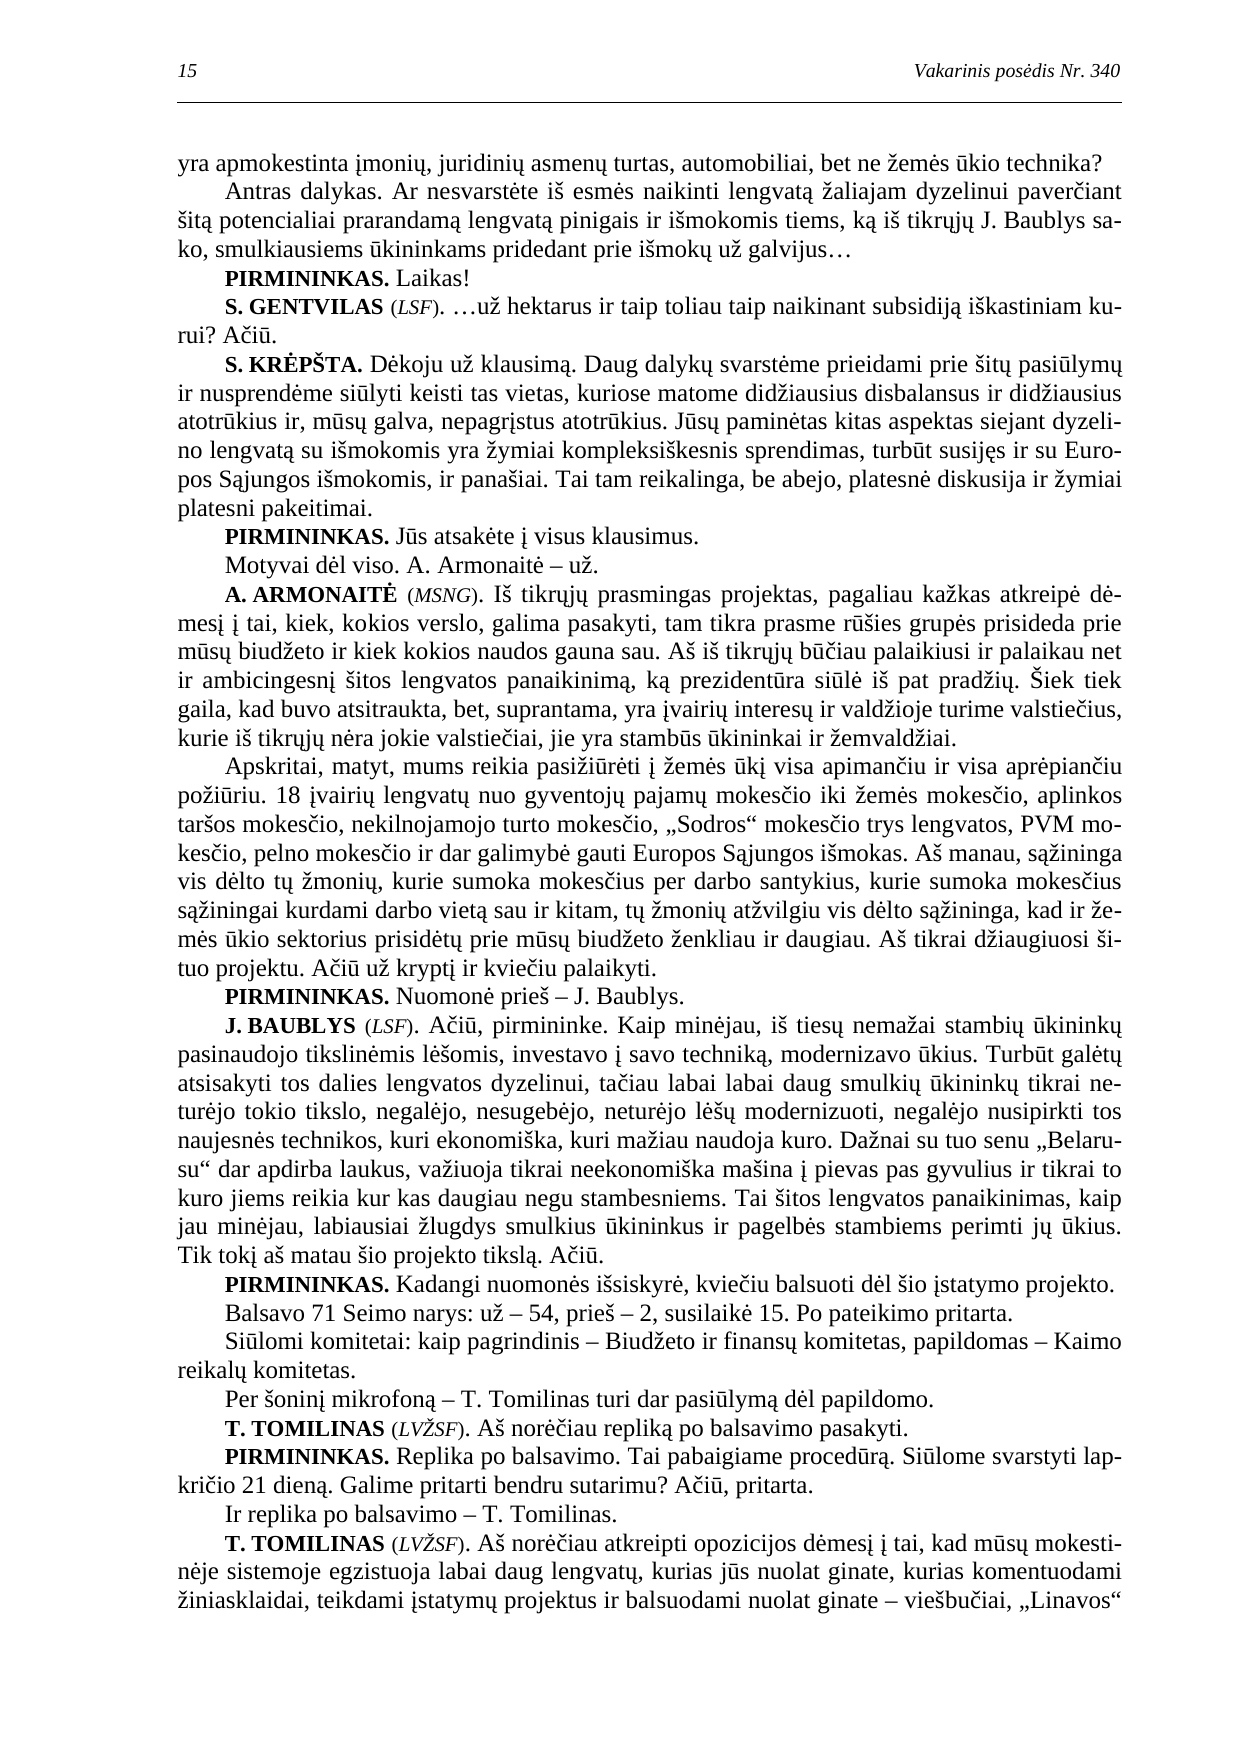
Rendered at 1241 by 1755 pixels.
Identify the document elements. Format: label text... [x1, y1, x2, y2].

text Ir re­pli­ka po bal­sa­vi­mo – T. To­mi­li­nas. [177, 1499, 1122, 1528]
text Per šo­ni­nį mik­ro­fo­ną – T. To­mi­li­nas tu­ri dar pa­siū­ly­mą dėl pa­pil­do­mo. [177, 1384, 1122, 1413]
text PIRMININKAS. Lai­kas! [177, 263, 1122, 291]
text S. GENTVILAS (LSF). …už hek­ta­rus ir taip to­liau taip nai­ki­nant sub­si­di­ją iš­kas­ti­niam ku­rui? Ačiū. [177, 291, 1122, 349]
text T. TOMILINAS (LVŽSF). Aš no­rė­čiau re­pli­ką po bal­sa­vi­mo pa­sa­ky­ti. [177, 1413, 1122, 1441]
text yra ap­mo­kes­tin­ta įmo­nių, ju­ri­di­nių as­me­nų tur­tas, au­to­mo­bi­liai, bet ne že­mės ūkio tech­ni­ka? [177, 148, 1122, 176]
text A. ARMONAITĖ (MSNG). Iš tik­rų­jų pra­smin­gas pro­jek­tas, pa­ga­liau kaž­kas at­krei­pė dė­me­sį į tai, kiek, ko­kios ver­slo, ga­li­ma pa­sa­ky­ti, tam tik­ra pras­me rū­šies gru­pės pri­si­de­da prie mū­sų biu­dže­to ir kiek ko­kios nau­dos gau­na sau. Aš iš tik­rų­jų bū­čiau pa­lai­kiu­si ir pa­lai­kau net ir am­bi­cin­ges­nį ši­tos leng­va­tos pa­nai­ki­ni­mą, ką pre­zi­den­tū­ra siū­lė iš pat pra­džių. Šiek tiek gai­la, kad bu­vo at­si­trauk­ta, bet, su­pran­ta­ma, yra įvai­rių in­te­re­sų ir val­džio­je tu­ri­me vals­tie­čius, ku­rie iš tik­rų­jų nė­ra jo­kie vals­tie­čiai, jie yra stam­būs ūki­nin­kai ir žem­val­džiai. [177, 579, 1122, 751]
text Ant­ras da­ly­kas. Ar ne­svars­tė­te iš es­mės nai­kin­ti leng­va­tą ža­lia­jam dy­ze­li­nui pa­ver­čiant ši­tą po­ten­cia­liai pra­ran­da­mą leng­va­tą pi­ni­gais ir iš­mo­ko­mis tiems, ką iš tik­rų­jų J. Baub­lys sa­ko, smul­kiau­siems ūki­nin­kams pri­de­dant prie iš­mo­kų už gal­vi­jus… [177, 176, 1122, 263]
text Ap­skri­tai, ma­tyt, mums rei­kia pa­si­žiū­rė­ti į že­mės ūkį vi­sa ­a­pi­man­čiu ir vi­sa ­ap­rė­pian­čiu po­žiū­riu. 18 įvai­rių leng­va­tų nuo gy­ven­to­jų pa­ja­mų mo­kes­čio iki že­mės mo­kes­čio, ap­lin­kos tar­šos mo­kes­čio, ne­kil­no­ja­mo­jo tur­to mo­kes­čio, „Sod­ros“ mo­kes­čio trys leng­va­tos, PVM mo­kes­čio, pel­no mo­kes­čio ir dar ga­li­my­bė gau­ti Eu­ro­pos Są­jun­gos iš­mo­kas. Aš ma­nau, są­ži­nin­ga vis dėl­to tų žmo­nių, ku­rie su­mo­ka mo­kes­čius per dar­bo san­ty­kius, ku­rie su­mo­ka mo­kes­čius są­ži­nin­gai kur­da­mi dar­bo vie­tą sau ir ki­tam, tų žmo­nių at­žvil­giu vis dėl­to są­ži­nin­ga, kad ir že­mės ūkio sek­to­rius pri­si­dė­tų prie mū­sų biu­dže­to žen­kliau ir dau­giau. Aš tik­rai džiau­giuo­si ši­tuo pro­jek­tu. Ačiū už kryp­tį ir kvie­čiu pa­lai­ky­ti. [177, 751, 1122, 981]
text PIRMININKAS. Jūs at­sa­kė­te į vi­sus klau­si­mus. [177, 521, 1122, 550]
text S. KRĖPŠTA. Dė­ko­ju už klau­si­mą. Daug da­ly­kų svars­tė­me pri­ei­da­mi prie ši­tų pa­siū­ly­mų ir nu­spren­dė­me siū­ly­ti keis­ti tas vie­tas, ku­rio­se ma­to­me di­džiau­sius dis­ba­lan­sus ir di­džiau­sius ato­trū­kius ir, mū­sų gal­va, ne­pa­grįs­tus ato­trū­kius. Jū­sų pa­mi­nė­tas ki­tas as­pek­tas sie­jant dy­ze­li­no leng­va­tą su iš­mo­ko­mis yra žy­miai kom­plek­siš­kes­nis spren­di­mas, tur­būt su­si­jęs ir su Eu­ro­pos Są­jun­gos iš­mo­ko­mis, ir pa­na­šiai. Tai tam rei­ka­lin­ga, be abe­jo, pla­tes­nė dis­ku­si­ja ir žy­miai pla­tes­ni pa­kei­ti­mai. [177, 349, 1122, 521]
text J. BAUBLYS (LSF). Ačiū, pir­mi­nin­ke. Kaip mi­nė­jau, iš tie­sų ne­ma­žai stam­bių ūki­nin­kų pa­si­nau­do­jo tiks­li­nė­mis lė­šo­mis, in­ves­ta­vo į sa­vo tech­ni­ką, mo­der­ni­za­vo ūkius. Tur­būt ga­lė­tų at­si­sa­ky­ti tos da­lies leng­va­tos dy­ze­li­nui, ta­čiau la­bai la­bai daug smul­kių ūki­nin­kų tik­rai ne­turė­jo to­kio tiks­lo, ne­ga­lė­jo, ne­su­ge­bė­jo, ne­tu­rė­jo lė­šų mo­der­ni­zuo­ti, ne­ga­lė­jo nu­si­pirk­ti tos nau­jes­nės tech­ni­kos, ku­ri eko­no­miš­ka, ku­ri ma­žiau nau­do­ja ku­ro. Daž­nai su tuo se­nu „Be­la­ru­su“ dar ap­dir­ba lau­kus, va­žiuo­ja tik­rai ne­eko­no­miš­ka ma­ši­na į pie­vas pas gy­vu­lius ir tik­rai to ku­ro jiems rei­kia kur kas dau­giau ne­gu stam­bes­niems. Tai ši­tos leng­va­tos pa­nai­ki­ni­mas, kaip jau mi­nė­jau, la­biau­siai žlug­dys smul­kius ūki­nin­kus ir pa­gel­bės stam­biems per­im­ti jų ūkius. Tik to­kį aš ma­tau šio pro­jek­to tiks­lą. Ačiū. [177, 1010, 1122, 1269]
text Bal­sa­vo 71 Sei­mo na­rys: už – 54, prieš – 2, su­si­lai­kė 15. Po pa­tei­ki­mo pri­tar­ta. [177, 1298, 1122, 1326]
text PIRMININKAS. Re­pli­ka po bal­sa­vi­mo. Tai pa­bai­gia­me pro­ce­dū­rą. Siū­lo­me svars­ty­ti lap­kri­čio 21 die­ną. Ga­li­me pri­tar­ti ben­dru su­ta­ri­mu? Ačiū, pri­tar­ta. [177, 1441, 1122, 1499]
text PIRMININKAS. Nuo­mo­nė prieš – J. Baub­lys. [177, 981, 1122, 1010]
text PIRMININKAS. Ka­dan­gi nuo­mo­nės iš­si­sky­rė, kvie­čiu bal­suo­ti dėl šio įsta­ty­mo pro­jek­to. [177, 1269, 1122, 1298]
text T. TOMILINAS (LVŽSF). Aš no­rė­čiau at­kreip­ti opo­zi­ci­jos dė­me­sį į tai, kad mū­sų mo­kes­ti­nė­je sis­te­mo­je eg­zis­tuo­ja la­bai daug leng­va­tų, ku­rias jūs nuo­lat gi­na­te, ku­rias ko­men­tuo­da­mi ži­niask­lai­dai, teik­da­mi įsta­ty­mų pro­jek­tus ir bal­suo­da­mi nuo­lat gi­na­te – vieš­bu­čiai, „Li­na­vos“ [177, 1528, 1122, 1614]
text Mo­ty­vai dėl vi­so. A. Ar­mo­nai­tė – už. [177, 550, 1122, 579]
text Siū­lo­mi ko­mi­te­tai: kaip pa­grin­di­nis – Biu­dže­to ir fi­nan­sų ko­mi­te­tas, pa­pil­do­mas – Kai­mo rei­ka­lų ko­mi­te­tas. [177, 1326, 1122, 1384]
